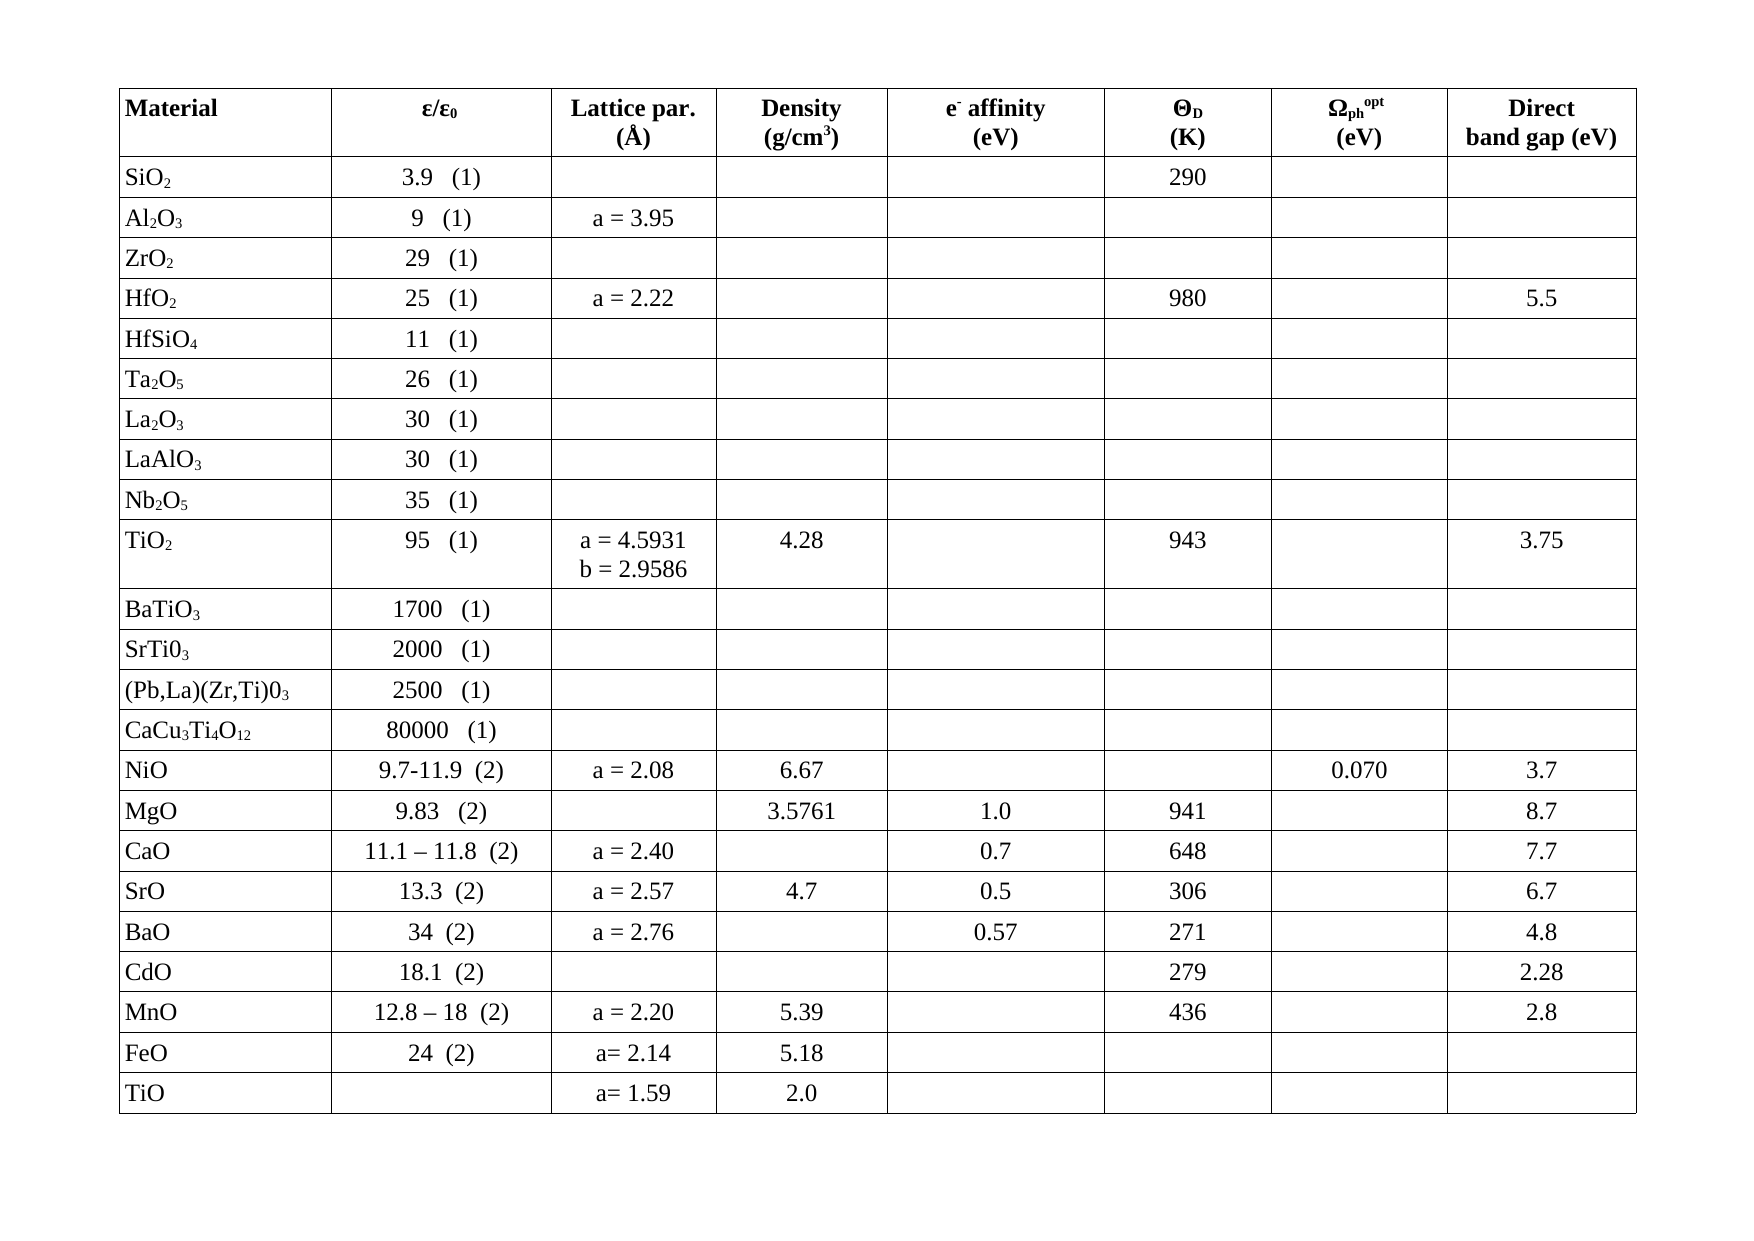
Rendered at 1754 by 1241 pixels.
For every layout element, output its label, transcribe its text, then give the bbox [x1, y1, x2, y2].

table_cell [888, 157, 1104, 197]
table_cell [1105, 710, 1271, 750]
table_cell [1105, 319, 1271, 358]
table_cell 3.75 [1448, 520, 1636, 588]
table_cell 9.83 (2) [332, 791, 551, 830]
table_cell Nb2O5 [120, 480, 331, 519]
table_cell [888, 520, 1104, 588]
table_cell [1272, 710, 1447, 750]
table_cell [552, 359, 716, 398]
table_cell [1272, 1073, 1447, 1113]
table_cell a = 4.5931 b = 2.9586 [552, 520, 716, 588]
table_cell 1.0 [888, 791, 1104, 830]
table_cell [552, 670, 716, 709]
table_cell [888, 238, 1104, 278]
table_cell 0.070 [1272, 751, 1447, 790]
table_cell a= 2.14 [552, 1033, 716, 1072]
table_cell [1272, 589, 1447, 629]
table_cell [1272, 872, 1447, 911]
table_cell [717, 710, 887, 750]
table_cell [888, 319, 1104, 358]
table_cell [1272, 520, 1447, 588]
table_cell [552, 157, 716, 197]
table_cell 30 (1) [332, 399, 551, 439]
table_cell [717, 440, 887, 479]
table_header Density (g/cm3) [717, 89, 887, 156]
table_cell SrTi03 [120, 630, 331, 669]
table_cell CaCu3Ti4O12 [120, 710, 331, 750]
table_cell [1448, 710, 1636, 750]
table_cell [1105, 589, 1271, 629]
table_cell FeO [120, 1033, 331, 1072]
table_cell [717, 480, 887, 519]
table_cell CaO [120, 831, 331, 871]
table_cell [1105, 670, 1271, 709]
table_cell 80000 (1) [332, 710, 551, 750]
table_cell [1105, 198, 1271, 237]
table_cell NiO [120, 751, 331, 790]
table_cell 24 (2) [332, 1033, 551, 1072]
table_cell [1105, 480, 1271, 519]
table_cell [552, 710, 716, 750]
table_cell [717, 238, 887, 278]
table_cell SrO [120, 872, 331, 911]
table_cell 18.1 (2) [332, 952, 551, 991]
table_cell [888, 1033, 1104, 1072]
table_cell 12.8 – 18 (2) [332, 992, 551, 1032]
table_cell TiO2 [120, 520, 331, 588]
table_cell [552, 791, 716, 830]
table_header ε/ε0 [332, 89, 551, 156]
table_cell La2O3 [120, 399, 331, 439]
table_cell [717, 912, 887, 951]
table_cell [552, 952, 716, 991]
table_cell [552, 480, 716, 519]
table_cell 25 (1) [332, 279, 551, 318]
table_cell MnO [120, 992, 331, 1032]
table_cell [1272, 1033, 1447, 1072]
table_cell [1272, 831, 1447, 871]
table_cell [717, 279, 887, 318]
table_cell LaAlO3 [120, 440, 331, 479]
table_cell [1448, 359, 1636, 398]
table_cell [1105, 238, 1271, 278]
table_cell 306 [1105, 872, 1271, 911]
table_cell [1448, 1033, 1636, 1072]
table_cell [888, 992, 1104, 1032]
table_cell [888, 670, 1104, 709]
table_cell [888, 589, 1104, 629]
table_header Lattice par. (Å) [552, 89, 716, 156]
table_cell [1448, 589, 1636, 629]
table_cell 34 (2) [332, 912, 551, 951]
table_cell [1105, 630, 1271, 669]
table_cell BaO [120, 912, 331, 951]
table_header Direct band gap (eV) [1448, 89, 1636, 156]
table_cell HfSiO4 [120, 319, 331, 358]
table_cell [717, 319, 887, 358]
table_cell [888, 751, 1104, 790]
table_cell 5.39 [717, 992, 887, 1032]
table_cell 9.7-11.9 (2) [332, 751, 551, 790]
table_header ΘD (K) [1105, 89, 1271, 156]
table_cell 4.28 [717, 520, 887, 588]
table_cell 2000 (1) [332, 630, 551, 669]
table_cell [1272, 157, 1447, 197]
table_cell a = 2.22 [552, 279, 716, 318]
table_cell 3.7 [1448, 751, 1636, 790]
table_cell a = 2.76 [552, 912, 716, 951]
table_cell [332, 1073, 551, 1113]
table_cell 3.5761 [717, 791, 887, 830]
table_cell [552, 399, 716, 439]
table_cell [888, 952, 1104, 991]
table_cell 3.9 (1) [332, 157, 551, 197]
table_cell [888, 440, 1104, 479]
table_cell [1448, 399, 1636, 439]
table_cell CdO [120, 952, 331, 991]
table_cell [1105, 399, 1271, 439]
table_header Ωphopt (eV) [1272, 89, 1447, 156]
table_cell [888, 480, 1104, 519]
table_cell HfO2 [120, 279, 331, 318]
table_cell 0.5 [888, 872, 1104, 911]
table_cell 13.3 (2) [332, 872, 551, 911]
table_cell [888, 710, 1104, 750]
table_cell [1448, 630, 1636, 669]
table_cell [1105, 359, 1271, 398]
table_cell [552, 630, 716, 669]
table_cell 9 (1) [332, 198, 551, 237]
table_cell TiO [120, 1073, 331, 1113]
table_cell [1272, 198, 1447, 237]
table_cell a = 3.95 [552, 198, 716, 237]
table_cell 2500 (1) [332, 670, 551, 709]
table_cell [552, 319, 716, 358]
table_cell [717, 399, 887, 439]
table_cell [1448, 198, 1636, 237]
table_cell [1448, 1073, 1636, 1113]
table_cell [888, 1073, 1104, 1113]
table_cell [1448, 238, 1636, 278]
table_cell Ta2O5 [120, 359, 331, 398]
table_header e- affinity (eV) [888, 89, 1104, 156]
table_cell 290 [1105, 157, 1271, 197]
table_cell [888, 279, 1104, 318]
table_cell [717, 359, 887, 398]
table_cell [717, 157, 887, 197]
table_cell 943 [1105, 520, 1271, 588]
table_cell [1272, 670, 1447, 709]
table_cell [717, 670, 887, 709]
table_cell [1272, 480, 1447, 519]
table_cell 11.1 – 11.8 (2) [332, 831, 551, 871]
table_cell 5.5 [1448, 279, 1636, 318]
table_cell a = 2.20 [552, 992, 716, 1032]
table_cell 648 [1105, 831, 1271, 871]
table_cell 2.28 [1448, 952, 1636, 991]
table_cell [1272, 912, 1447, 951]
table_cell [1272, 319, 1447, 358]
table_cell 0.7 [888, 831, 1104, 871]
table_cell 29 (1) [332, 238, 551, 278]
table_cell 95 (1) [332, 520, 551, 588]
table_cell SiO2 [120, 157, 331, 197]
table_cell [1448, 157, 1636, 197]
table_cell 5.18 [717, 1033, 887, 1072]
table_cell (Pb,La)(Zr,Ti)03 [120, 670, 331, 709]
table_cell [888, 359, 1104, 398]
table_cell [888, 399, 1104, 439]
table_cell [1272, 440, 1447, 479]
table_cell 941 [1105, 791, 1271, 830]
table_cell a= 1.59 [552, 1073, 716, 1113]
table_cell 11 (1) [332, 319, 551, 358]
table_cell 0.57 [888, 912, 1104, 951]
table_cell 279 [1105, 952, 1271, 991]
table_cell [1105, 1073, 1271, 1113]
table_cell 35 (1) [332, 480, 551, 519]
table_cell BaTiO3 [120, 589, 331, 629]
table_cell MgO [120, 791, 331, 830]
table_cell 6.7 [1448, 872, 1636, 911]
table_cell [1448, 440, 1636, 479]
table_cell 2.0 [717, 1073, 887, 1113]
table_cell [1272, 399, 1447, 439]
table_cell 2.8 [1448, 992, 1636, 1032]
table_cell 7.7 [1448, 831, 1636, 871]
table_cell [717, 831, 887, 871]
table_cell Al2O3 [120, 198, 331, 237]
table_cell [1448, 670, 1636, 709]
table_cell [1272, 630, 1447, 669]
table_cell 4.8 [1448, 912, 1636, 951]
table_cell 271 [1105, 912, 1271, 951]
table_cell [1272, 238, 1447, 278]
table_cell [1448, 319, 1636, 358]
table_cell 436 [1105, 992, 1271, 1032]
table_cell [1272, 791, 1447, 830]
table_cell [552, 238, 716, 278]
table_cell 980 [1105, 279, 1271, 318]
table_cell 30 (1) [332, 440, 551, 479]
table_cell [717, 630, 887, 669]
table_cell [717, 952, 887, 991]
table_cell [1272, 992, 1447, 1032]
table_cell [1272, 359, 1447, 398]
table_cell [888, 198, 1104, 237]
table_cell a = 2.40 [552, 831, 716, 871]
table_cell ZrO2 [120, 238, 331, 278]
table_cell [1105, 1033, 1271, 1072]
table_cell a = 2.08 [552, 751, 716, 790]
table_cell [1105, 751, 1271, 790]
table_cell [552, 440, 716, 479]
table_cell 1700 (1) [332, 589, 551, 629]
table_cell [1448, 480, 1636, 519]
table_cell [888, 630, 1104, 669]
table_cell a = 2.57 [552, 872, 716, 911]
table_cell [552, 589, 716, 629]
table_cell 26 (1) [332, 359, 551, 398]
table_cell 4.7 [717, 872, 887, 911]
table_cell 6.67 [717, 751, 887, 790]
table_cell [1105, 440, 1271, 479]
table_cell [717, 589, 887, 629]
table_cell 8.7 [1448, 791, 1636, 830]
table_cell [1272, 279, 1447, 318]
table_header Material [120, 89, 331, 156]
table_cell [1272, 952, 1447, 991]
table_cell [717, 198, 887, 237]
